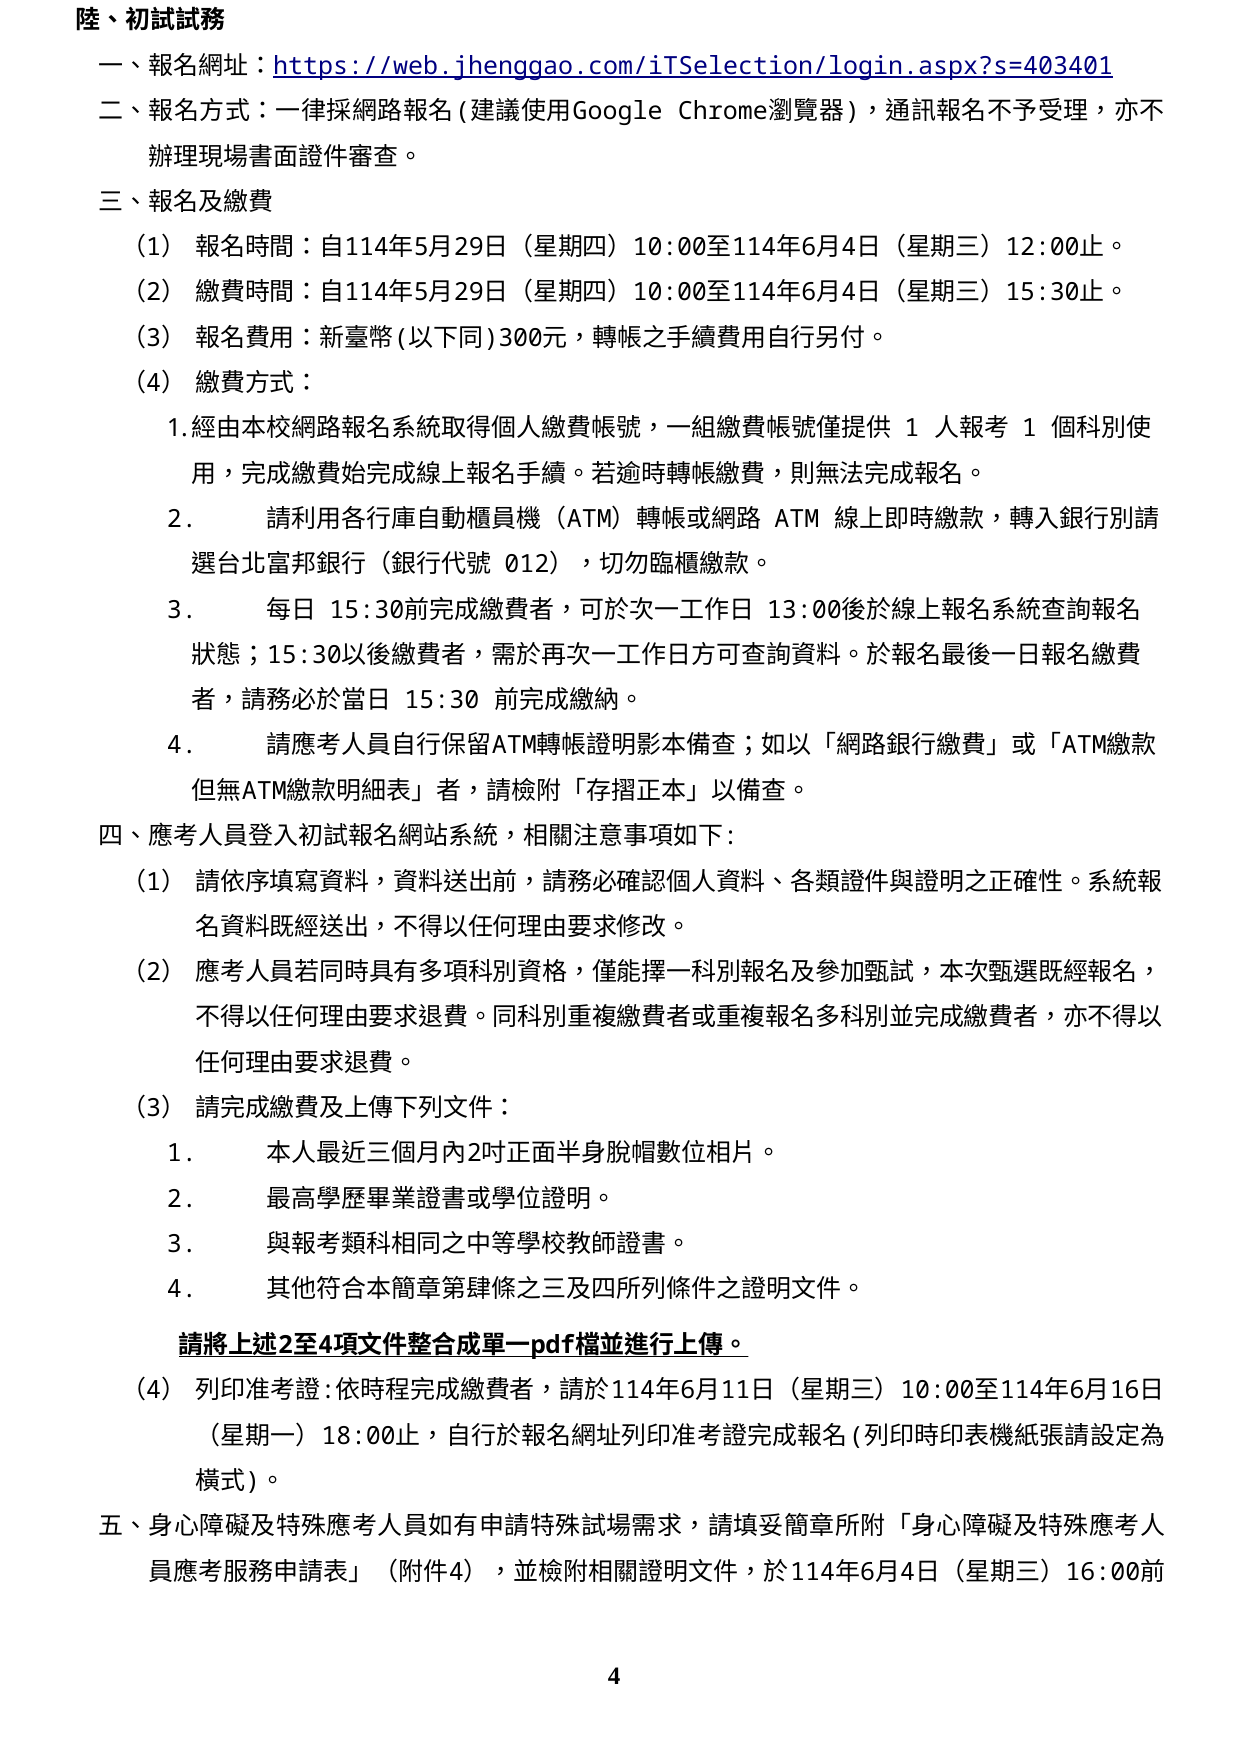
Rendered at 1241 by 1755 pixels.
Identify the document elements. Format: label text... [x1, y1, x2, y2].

text 三、報名及繳費 [98, 181, 1166, 217]
text 陸、初試試務 [75, 0, 1166, 36]
list 報名費用：新臺幣(以下同)300元，轉帳之手續費用自行另付。 [121, 317, 1166, 353]
text 五、身心障礙及特殊應考人員如有申請特殊試場需求，請填妥簡章所附「身心障礙及特殊應考人員應考服務申請表」（附件4），並檢附相關證明文件，於114年6月4日（星期三）16:00前 [98, 1506, 1166, 1587]
list 與報考類科相同之中等學校教師證書。 [167, 1223, 1166, 1260]
list 最高學歷畢業證書或學位證明。 [167, 1178, 1166, 1214]
text 請將上述2至4項文件整合成單一pdf檔並進行上傳。 [75, 1324, 1166, 1361]
list 其他符合本簡章第肆條之三及四所列條件之證明文件。 [167, 1269, 1166, 1305]
list 列印准考證:依時程完成繳費者，請於114年6月11日（星期三）10:00至114年6月16日（星期一）18:00止，自行於報名網址列印准考證完成報名(列印時印表機紙張請設定為橫式)。 [121, 1370, 1166, 1497]
list 請利用各行庫自動櫃員機（ATM）轉帳或網路 ATM 線上即時繳款，轉入銀行別請選台北富邦銀行（銀行代號 012），切勿臨櫃繳款。 [167, 498, 1166, 580]
list 請完成繳費及上傳下列文件： [121, 1087, 1166, 1124]
text 四、應考人員登入初試報名網站系統，相關注意事項如下: [98, 816, 1166, 852]
list 繳費時間：自114年5月29日（星期四）10:00至114年6月4日（星期三）15:30止。 [121, 272, 1166, 308]
list 本人最近三個月內2吋正面半身脫帽數位相片。 [167, 1133, 1166, 1169]
list 報名時間：自114年5月29日（星期四）10:00至114年6月4日（星期三）12:00止。 [121, 227, 1166, 263]
list 經由本校網路報名系統取得個人繳費帳號，一組繳費帳號僅提供 1 人報考 1 個科別使用，完成繳費始完成線上報名手續。若逾時轉帳繳費，則無法完成報名。 [167, 408, 1166, 489]
list 應考人員若同時具有多項科別資格，僅能擇一科別報名及參加甄試，本次甄選既經報名，不得以任何理由要求退費。同科別重複繳費者或重複報名多科別並完成繳費者，亦不得以任何理由要求退費。 [121, 952, 1166, 1078]
list 每日 15:30前完成繳費者，可於次一工作日 13:00後於線上報名系統查詢報名狀態；15:30以後繳費者，需於再次一工作日方可查詢資料。於報名最後一日報名繳費者，請務必於當日 15:30 前完成繳納。 [167, 589, 1166, 716]
text 一、報名網址：https://web.jhenggao.com/iTSelection/login.aspx?s=403401 [98, 45, 1166, 82]
list 繳費方式： [121, 362, 1166, 399]
text 二、報名方式：一律採網路報名(建議使用Google Chrome瀏覽器)，通訊報名不予受理，亦不辦理現場書面證件審查。 [98, 91, 1166, 172]
list 請依序填寫資料，資料送出前，請務必確認個人資料、各類證件與證明之正確性。系統報名資料既經送出，不得以任何理由要求修改。 [121, 861, 1166, 942]
list 請應考人員自行保留ATM轉帳證明影本備查；如以「網路銀行繳費」或「ATM繳款但無ATM繳款明細表」者，請檢附「存摺正本」以備查。 [167, 725, 1166, 807]
